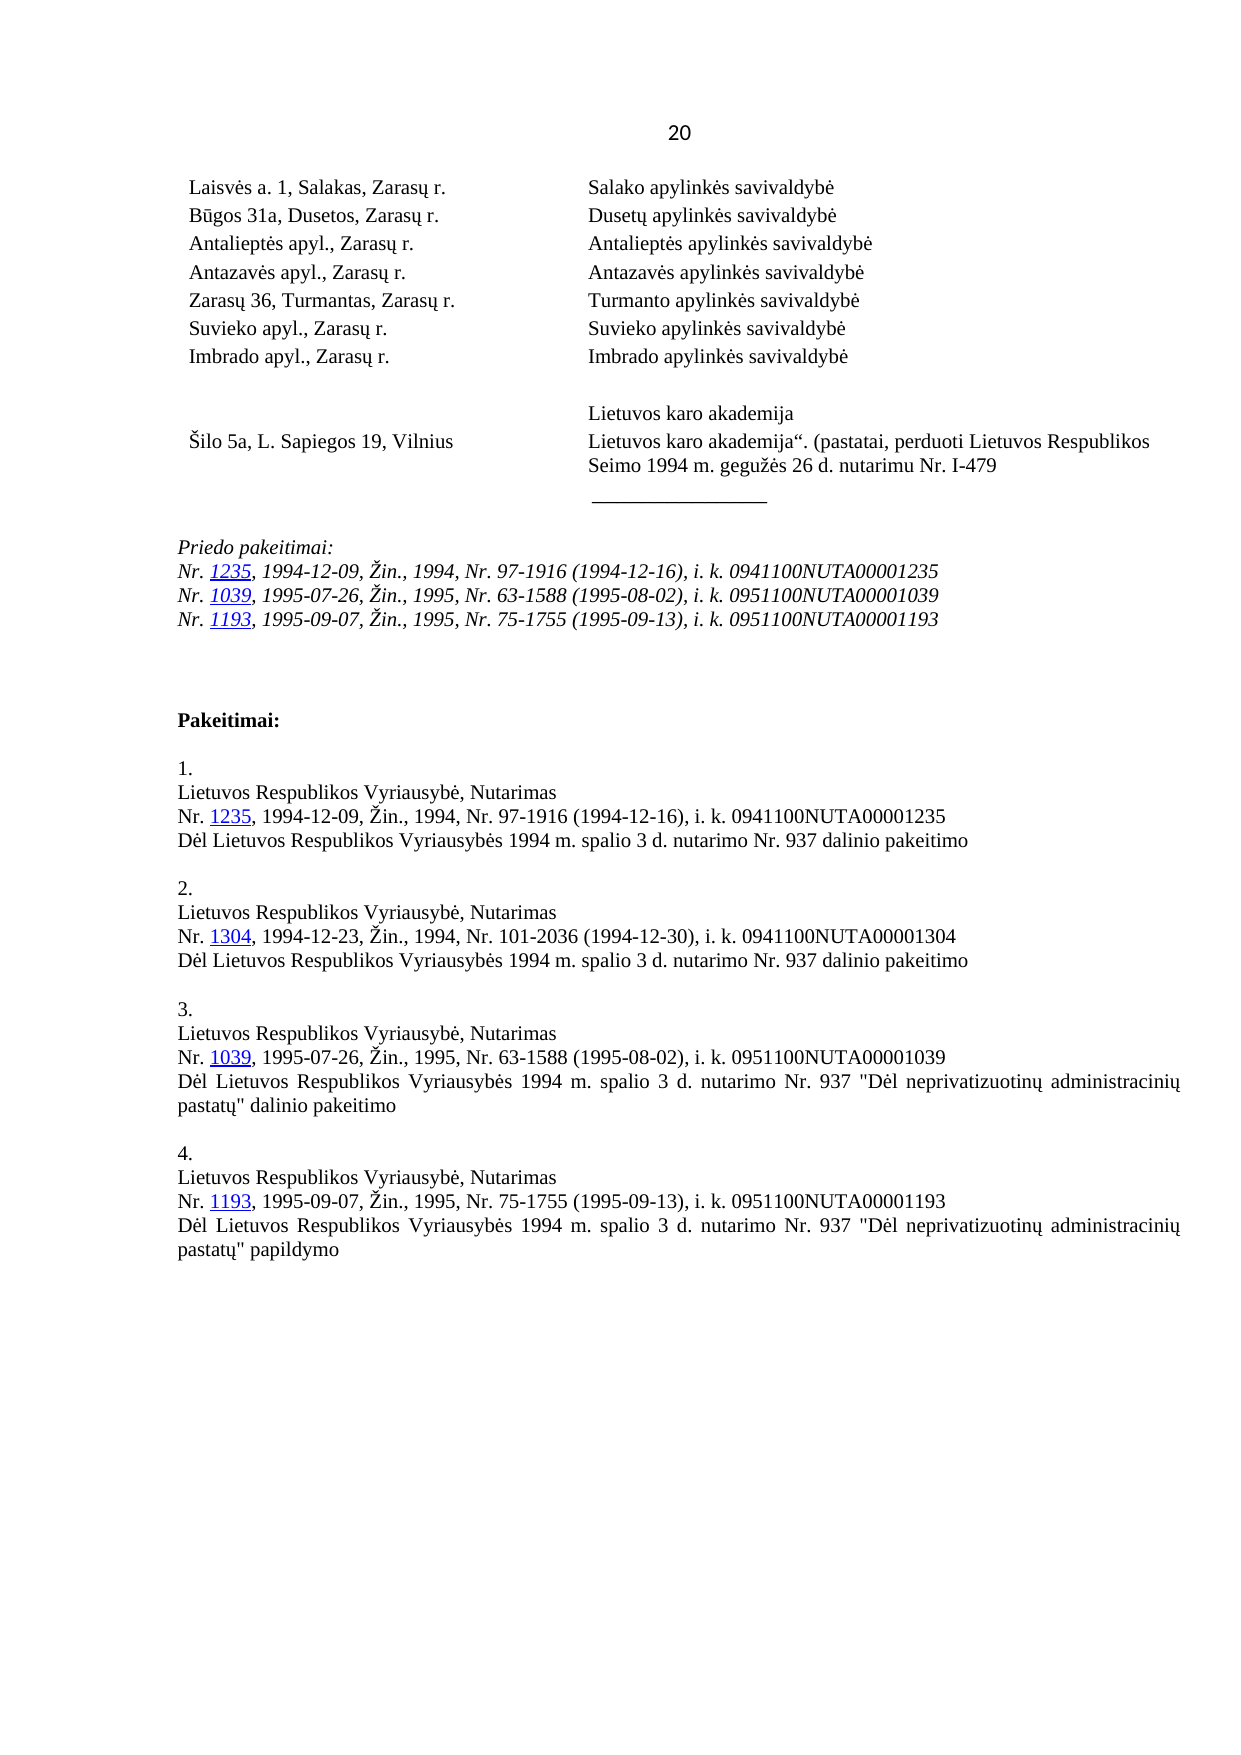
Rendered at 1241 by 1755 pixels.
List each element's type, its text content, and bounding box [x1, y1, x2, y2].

text Nr. 1304, 1994-12-23, Žin., 1994, Nr. 101-2036 (1994-12-30), i. k. 0941100NUTA00001304 [177, 924, 1181, 948]
text Lietuvos Respublikos Vyriausybė, Nutarimas [177, 900, 1181, 924]
table_cell Lietuvos karo akademija“. (pastatai, perduoti Lietuvos Respublikos Seimo 1994 m. gegužės 26 d. nutarimu Nr. I-479 [577, 429, 1181, 477]
text Lietuvos Respublikos Vyriausybė, Nutarimas [177, 1165, 1181, 1189]
table_cell Antalieptės apylinkės savivaldybė [577, 231, 1181, 259]
table_cell Dusetų apylinkės savivaldybė [577, 203, 1181, 231]
table_cell Suvieko apylinkės savivaldybė [577, 316, 1181, 344]
text Lietuvos Respublikos Vyriausybė, Nutarimas [177, 780, 1181, 804]
table_cell Suvieko apyl., Zarasų r. [177, 316, 577, 344]
text Dėl Lietuvos Respublikos Vyriausybės 1994 m. spalio 3 d. nutarimo Nr. 937 dalinio pakeitimo [177, 948, 1181, 972]
text Pakeitimai: [177, 708, 1181, 732]
text Lietuvos Respublikos Vyriausybė, Nutarimas [177, 1021, 1181, 1044]
text Nr. 1193, 1995-09-07, Žin., 1995, Nr. 75-1755 (1995-09-13), i. k. 0951100NUTA00001193 [177, 607, 1181, 631]
text 2. [177, 876, 1181, 900]
table_cell Šilo 5a, L. Sapiegos 19, Vilnius [177, 429, 577, 477]
table_cell Antalieptės apyl., Zarasų r. [177, 231, 577, 259]
text Nr. 1235, 1994-12-09, Žin., 1994, Nr. 97-1916 (1994-12-16), i. k. 0941100NUTA00001235 [177, 559, 1181, 583]
text Nr. 1193, 1995-09-07, Žin., 1995, Nr. 75-1755 (1995-09-13), i. k. 0951100NUTA00001193 [177, 1189, 1181, 1213]
table_cell Būgos 31a, Dusetos, Zarasų r. [177, 203, 577, 231]
text Nr. 1039, 1995-07-26, Žin., 1995, Nr. 63-1588 (1995-08-02), i. k. 0951100NUTA00001039 [177, 583, 1181, 607]
text 3. [177, 996, 1181, 1021]
table_cell Imbrado apylinkės savivaldybė [577, 344, 1181, 372]
table_cell [577, 373, 1181, 401]
text 1. [177, 756, 1181, 780]
table_cell Lietuvos karo akademija [577, 401, 1181, 429]
table_cell Salako apylinkės savivaldybė [577, 175, 1181, 203]
table_cell Laisvės a. 1, Salakas, Zarasų r. [177, 175, 577, 203]
text Nr. 1039, 1995-07-26, Žin., 1995, Nr. 63-1588 (1995-08-02), i. k. 0951100NUTA00001039 [177, 1044, 1181, 1069]
table_cell Antazavės apylinkės savivaldybė [577, 260, 1181, 288]
table_cell Zarasų 36, Turmantas, Zarasų r. [177, 288, 577, 316]
text Nr. 1235, 1994-12-09, Žin., 1994, Nr. 97-1916 (1994-12-16), i. k. 0941100NUTA00001235 [177, 804, 1181, 828]
table_cell Imbrado apyl., Zarasų r. [177, 344, 577, 372]
text ______________ [177, 477, 1181, 506]
text Dėl Lietuvos Respublikos Vyriausybės 1994 m. spalio 3 d. nutarimo Nr. 937 dalinio pakeitimo [177, 828, 1181, 852]
table_cell Antazavės apyl., Zarasų r. [177, 260, 577, 288]
text 4. [177, 1141, 1181, 1165]
text Dėl Lietuvos Respublikos Vyriausybės 1994 m. spalio 3 d. nutarimo Nr. 937 "Dėl neprivatizuotinų administracinių pastatų" papildymo [177, 1213, 1181, 1261]
table_cell Turmanto apylinkės savivaldybė [577, 288, 1181, 316]
text Priedo pakeitimai: [177, 534, 1181, 559]
table_cell [177, 373, 577, 401]
table_cell [177, 401, 577, 429]
text Dėl Lietuvos Respublikos Vyriausybės 1994 m. spalio 3 d. nutarimo Nr. 937 "Dėl neprivatizuotinų administracinių pastatų" dalinio pakeitimo [177, 1069, 1181, 1117]
